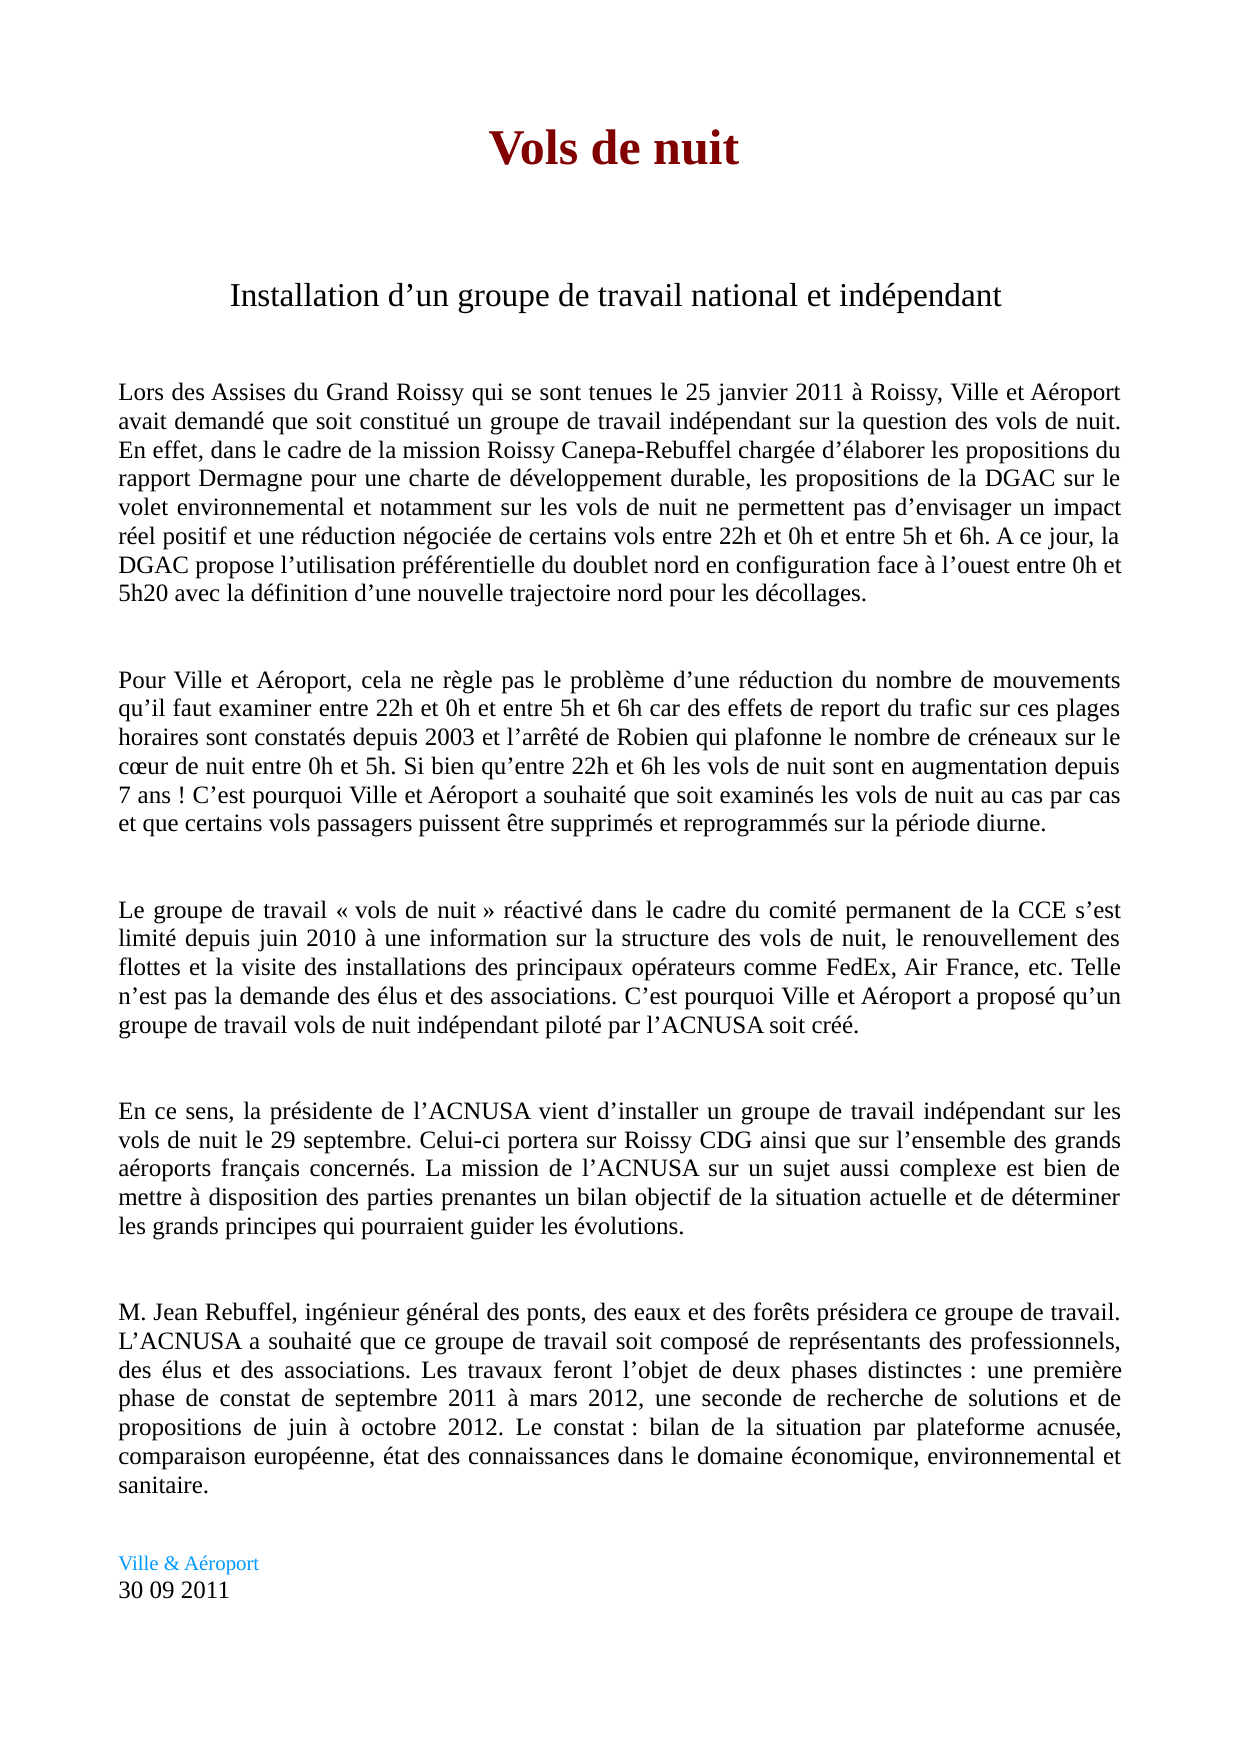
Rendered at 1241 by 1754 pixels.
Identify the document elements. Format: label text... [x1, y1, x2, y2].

text Le groupe de travail « vols de nuit » réactivé dans le cadre du comité permanent de la CCE s’est limité depuis juin 2010 à une information sur la structure des vols de nuit, le renouvellement des flottes et la visite des installations des principaux opérateurs comme FedEx, Air France, etc. Telle n’est pas la demande des élus et des associations. C’est pourquoi Ville et Aéroport a proposé qu’un groupe de travail vols de nuit indépendant piloté par l’ACNUSA soit créé. [118, 895, 1122, 1038]
text En ce sens, la présidente de l’ACNUSA vient d’installer un groupe de travail indépendant sur les vols de nuit le 29 septembre. Celui-ci portera sur Roissy CDG ainsi que sur l’ensemble des grands aéroports français concernés. La mission de l’ACNUSA sur un sujet aussi complexe est bien de mettre à disposition des parties prenantes un bilan objectif de la situation actuelle et de déterminer les grands principes qui pourraient guider les évolutions. [118, 1096, 1122, 1240]
text Installation d’un groupe de travail national et indépendant [118, 275, 1122, 313]
text Pour Ville et Aéroport, cela ne règle pas le problème d’une réduction du nombre de mouvements qu’il faut examiner entre 22h et 0h et entre 5h et 6h car des effets de report du trafic sur ces plages horaires sont constatés depuis 2003 et l’arrêté de Robien qui plafonne le nombre de créneaux sur le cœur de nuit entre 0h et 5h. Si bien qu’entre 22h et 6h les vols de nuit sont en augmentation depuis 7 ans ! C’est pourquoi Ville et Aéroport a souhaité que soit examinés les vols de nuit au cas par cas et que certains vols passagers puissent être supprimés et reprogrammés sur la période diurne. [118, 665, 1122, 837]
text M. Jean Rebuffel, ingénieur général des ponts, des eaux et des forêts présidera ce groupe de travail. L’ACNUSA a souhaité que ce groupe de travail soit composé de représentants des professionnels, des élus et des associations. Les travaux feront l’objet de deux phases distinctes : une première phase de constat de septembre 2011 à mars 2012, une seconde de recherche de solutions et de propositions de juin à octobre 2012. Le constat : bilan de la situation par plateforme acnusée, comparaison européenne, état des connaissances dans le domaine économique, environnemental et sanitaire. [118, 1297, 1122, 1498]
text Ville & Aéroport [118, 1551, 1122, 1575]
text Vols de nuit [118, 118, 1122, 176]
text Lors des Assises du Grand Roissy qui se sont tenues le 25 janvier 2011 à Roissy, Ville et Aéroport avait demandé que soit constitué un groupe de travail indépendant sur la question des vols de nuit. En effet, dans le cadre de la mission Roissy Canepa-Rebuffel chargée d’élaborer les propositions du rapport Dermagne pour une charte de développement durable, les propositions de la DGAC sur le volet environnemental et notamment sur les vols de nuit ne permettent pas d’envisager un impact réel positif et une réduction négociée de certains vols entre 22h et 0h et entre 5h et 6h. A ce jour, la DGAC propose l’utilisation préférentielle du doublet nord en configuration face à l’ouest entre 0h et 5h20 avec la définition d’une nouvelle trajectoire nord pour les décollages. [118, 377, 1122, 607]
text 30 09 2011 [118, 1575, 1122, 1604]
